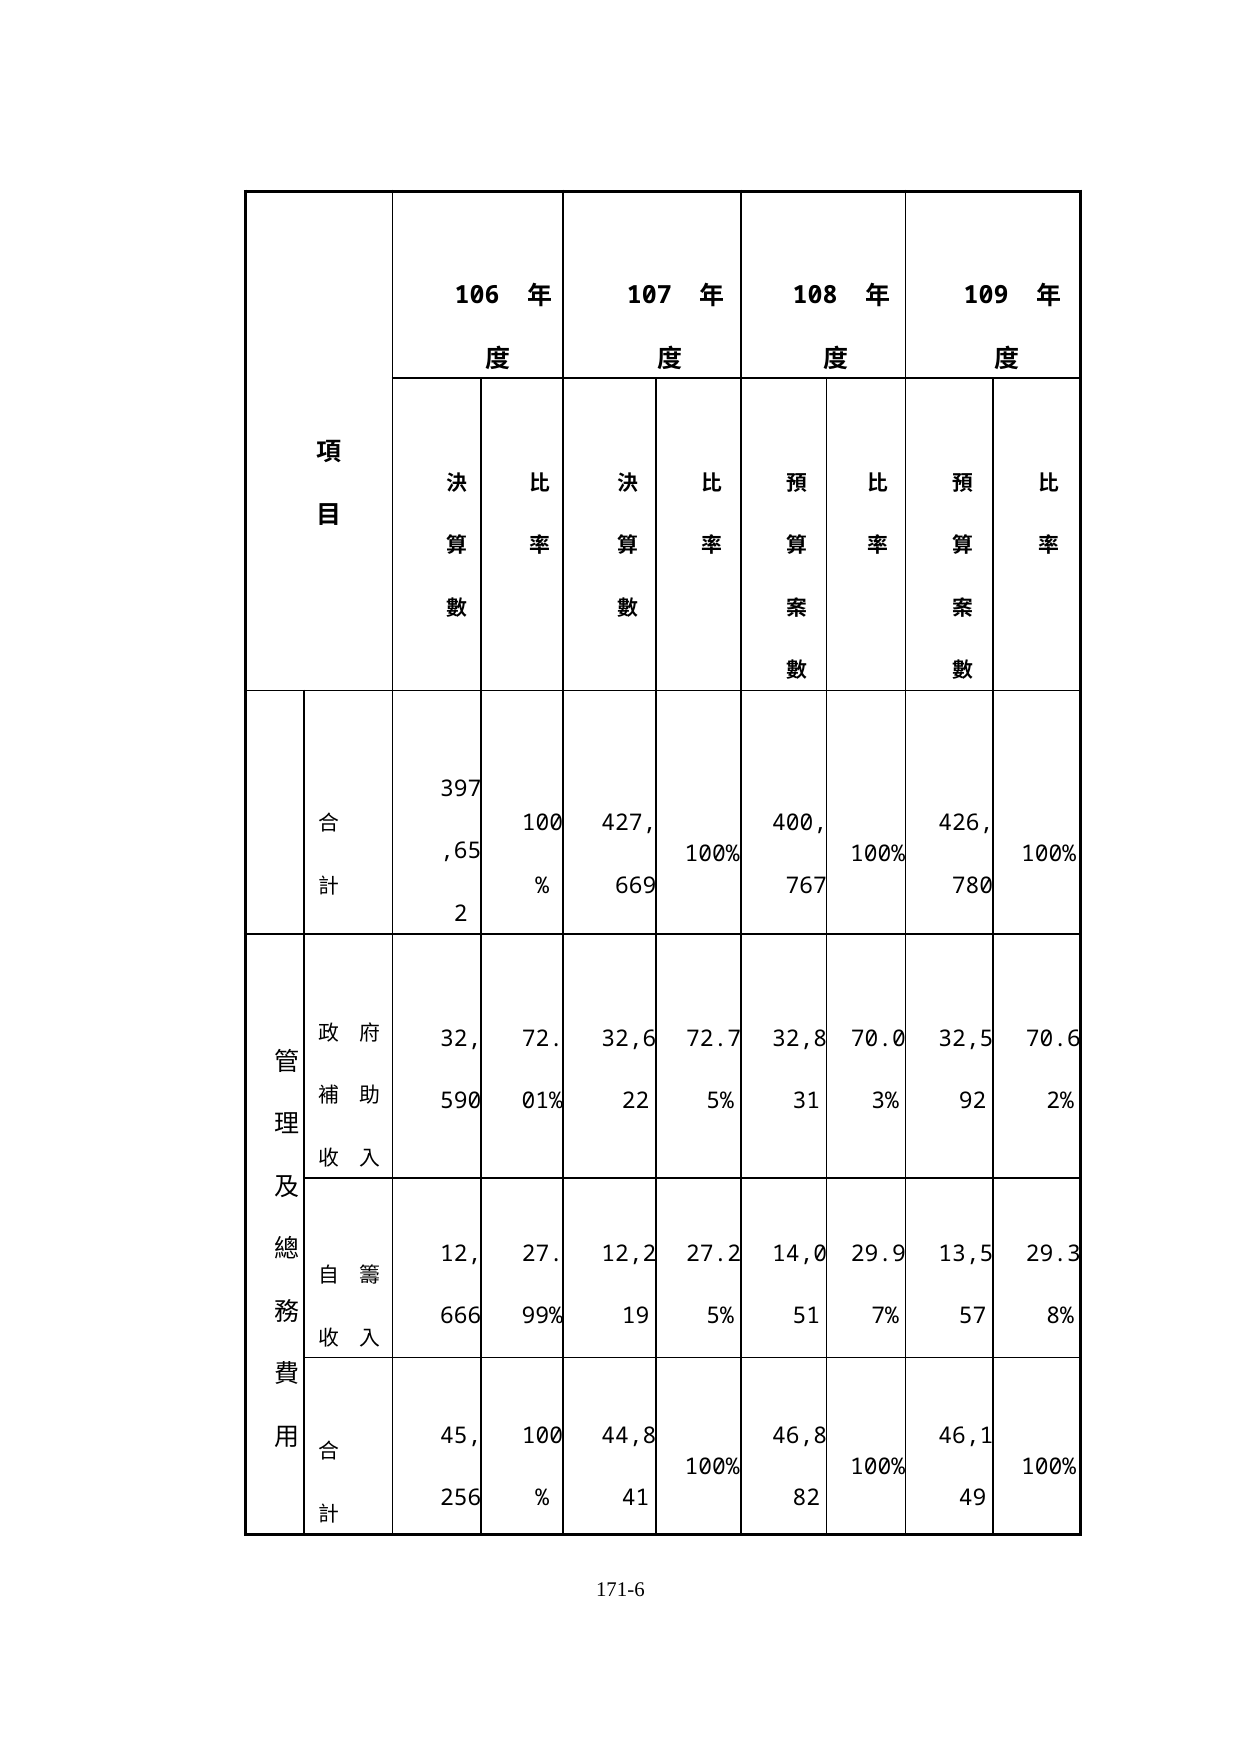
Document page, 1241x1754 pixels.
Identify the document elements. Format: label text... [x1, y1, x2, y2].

table_cell 合 計 [305, 1358, 392, 1533]
table_cell 397,652 [393, 691, 480, 933]
table_cell 27.99% [482, 1179, 562, 1357]
table_cell 72.01% [482, 935, 562, 1177]
table_cell 13,557 [906, 1179, 992, 1357]
table_cell 400,767 [742, 691, 826, 933]
table_cell 100% [827, 691, 905, 933]
table_cell 管理及總務費用 [247, 935, 303, 1533]
table_cell 決算數 [393, 379, 480, 689]
table_cell 100% [994, 691, 1079, 933]
table_cell 100% [657, 1358, 740, 1533]
table_cell 27.25% [657, 1179, 740, 1357]
table_cell 46,149 [906, 1358, 992, 1533]
table_cell 29.97% [827, 1179, 905, 1357]
table_cell 70.62% [994, 935, 1079, 1177]
table_cell 32,590 [393, 935, 480, 1177]
table_cell 14,051 [742, 1179, 826, 1357]
table_cell [247, 691, 303, 933]
table_header 108年度 [742, 193, 905, 377]
table_cell 比率 [482, 379, 562, 689]
table_cell 32,592 [906, 935, 992, 1177]
table_cell 32,831 [742, 935, 826, 1177]
table_cell 比率 [994, 379, 1079, 689]
table_cell 46,882 [742, 1358, 826, 1533]
table_cell 合 計 [305, 691, 392, 933]
table_cell 100% [994, 1358, 1079, 1533]
table_cell 44,841 [564, 1358, 655, 1533]
table_header 109年度 [906, 193, 1079, 377]
table_header 106年度 [393, 193, 562, 377]
table_cell 72.75% [657, 935, 740, 1177]
table_cell 70.03% [827, 935, 905, 1177]
table_cell 100% [827, 1358, 905, 1533]
table_cell 29.38% [994, 1179, 1079, 1357]
table_cell 比率 [657, 379, 740, 689]
table_cell 100% [482, 1358, 562, 1533]
table_cell 427,669 [564, 691, 655, 933]
table_cell 45,256 [393, 1358, 480, 1533]
table_cell 12,219 [564, 1179, 655, 1357]
table_cell 預算案數 [906, 379, 992, 689]
table_cell 比率 [827, 379, 905, 689]
table_cell 12,666 [393, 1179, 480, 1357]
table_header 107年度 [564, 193, 740, 377]
table_cell 政府補助收入 [305, 935, 392, 1177]
table_cell 自籌收入 [305, 1179, 392, 1357]
table_cell 32,622 [564, 935, 655, 1177]
table_cell 426,780 [906, 691, 992, 933]
table_cell 100% [657, 691, 740, 933]
table_cell 預算案數 [742, 379, 826, 689]
table_header 項 目 [247, 193, 392, 689]
table_cell 100% [482, 691, 562, 933]
table_cell 決算數 [564, 379, 655, 689]
